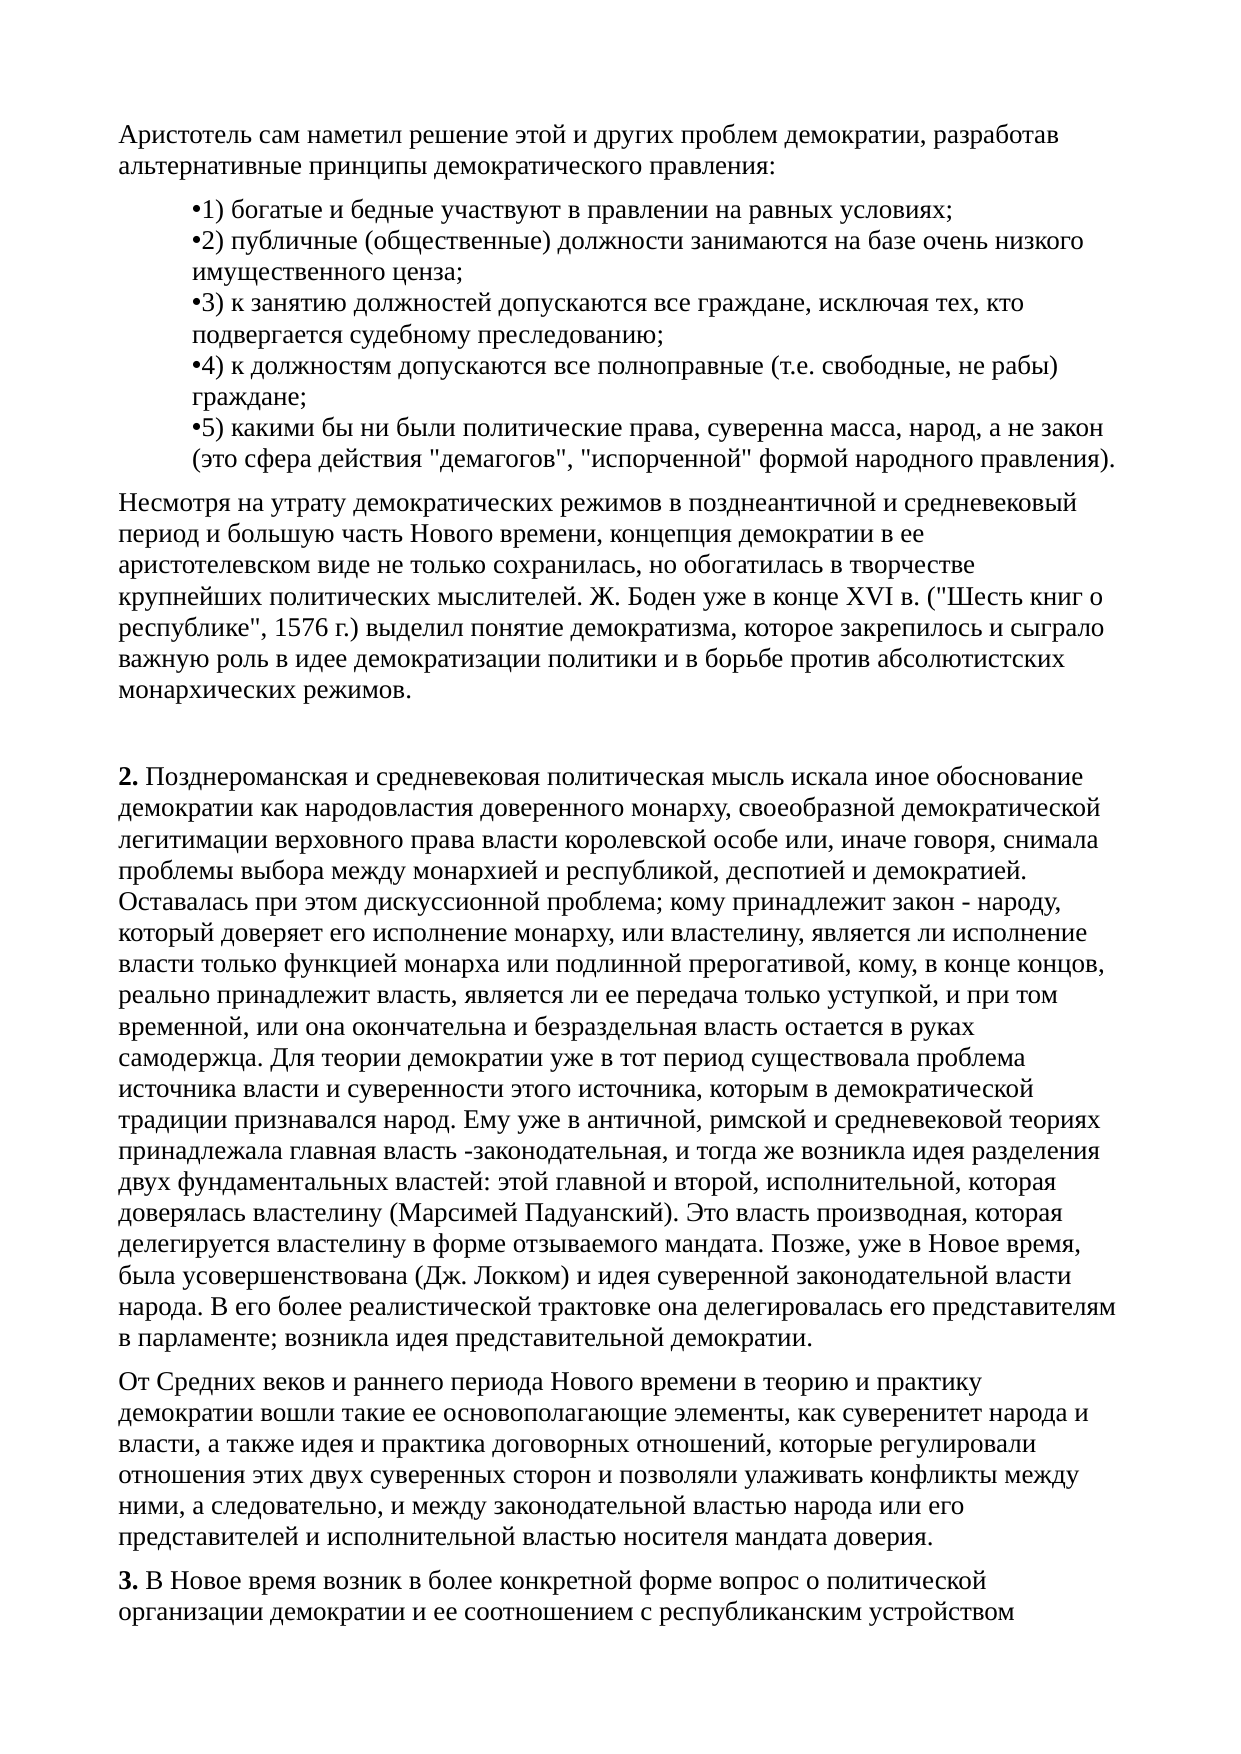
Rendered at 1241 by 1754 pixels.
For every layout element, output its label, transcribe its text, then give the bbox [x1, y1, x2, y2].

list 2) публичные (общественные) должности занимаются на базе очень низкого имущественного ценза; [118, 224, 1122, 287]
list 5) какими бы ни были политические права, суверенна масса, народ, а не закон (это сфера действия "демагогов", "испорченной" формой народного правления). [118, 411, 1122, 474]
text Несмотря на утрату демократических режимов в позднеантичной и средневековый период и большую часть Нового времени, концепция демократии в ее аристотелевском виде не только сохранилась, но обогатилась в творчестве крупнейших политических мыслителей. Ж. Боден уже в конце XVI в. ("Шесть книг о республике", 1576 г.) выделил понятие демократизма, которое закрепилось и сыграло важную роль в идее демократизации политики и в борьбе против абсолютистских монархических режимов. [118, 486, 1122, 704]
list 4) к должностям допускаются все полноправные (т.е. свободные, не рабы) граждане; [118, 349, 1122, 411]
text Аристотель сам наметил решение этой и других проблем демократии, разработав альтернативные принципы демократического правления: [118, 118, 1122, 180]
text 3. В Новое время возник в более конкретной форме вопрос о политической организации демократии и ее соотношением с республиканским устройством [118, 1564, 1122, 1626]
text От Средних веков и раннего периода Нового времени в теорию и практику демократии вошли такие ее основополагающие элементы, как суверенитет народа и власти, а также идея и практика договорных отношений, которые регулировали отношения этих двух суверенных сторон и позволяли улаживать конфликты между ними, а следовательно, и между законодательной властью народа или его представителей и исполнительной властью носителя мандата доверия. [118, 1365, 1122, 1552]
list 3) к занятию должностей допускаются все граждане, исключая тех, кто подвергается судебному преследованию; [118, 287, 1122, 349]
list 1) богатые и бедные участвуют в правлении на равных условиях; [118, 193, 1122, 224]
text 2. Позднероманская и средневековая политическая мысль искала иное обоснование демократии как народовластия доверенного монарху, своеобразной демократической легитимации верховного права власти королевской особе или, иначе говоря, снимала проблемы выбора между монархией и республикой, деспотией и демократией. Оставалась при этом дискуссионной проблема; кому принадлежит закон - народу, который доверяет его исполнение монарху, или властелину, является ли исполнение власти только функцией монарха или подлинной прерогативой, кому, в конце концов, реально принадлежит власть, является ли ее передача только уступкой, и при том временной, или она окончательна и безраздельная власть остается в руках самодержца. Для теории демократии уже в тот период существовала проблема источника власти и суверенности этого источника, которым в демократической традиции признавался народ. Ему уже в античной, римской и средневековой теориях принадлежала главная власть -законодательная, и тогда же возникла идея разделения двух фундаментальных властей: этой главной и второй, исполнительной, которая доверялась властелину (Марсимей Падуанский). Это власть производная, которая делегируется властелину в форме отзываемого мандата. Позже, уже в Новое время, была усовершенствована (Дж. Локком) и идея суверенной законодательной власти народа. В его более реалистической трактовке она делегировалась его представителям в парламенте; возникла идея представительной демократии. [118, 760, 1122, 1352]
